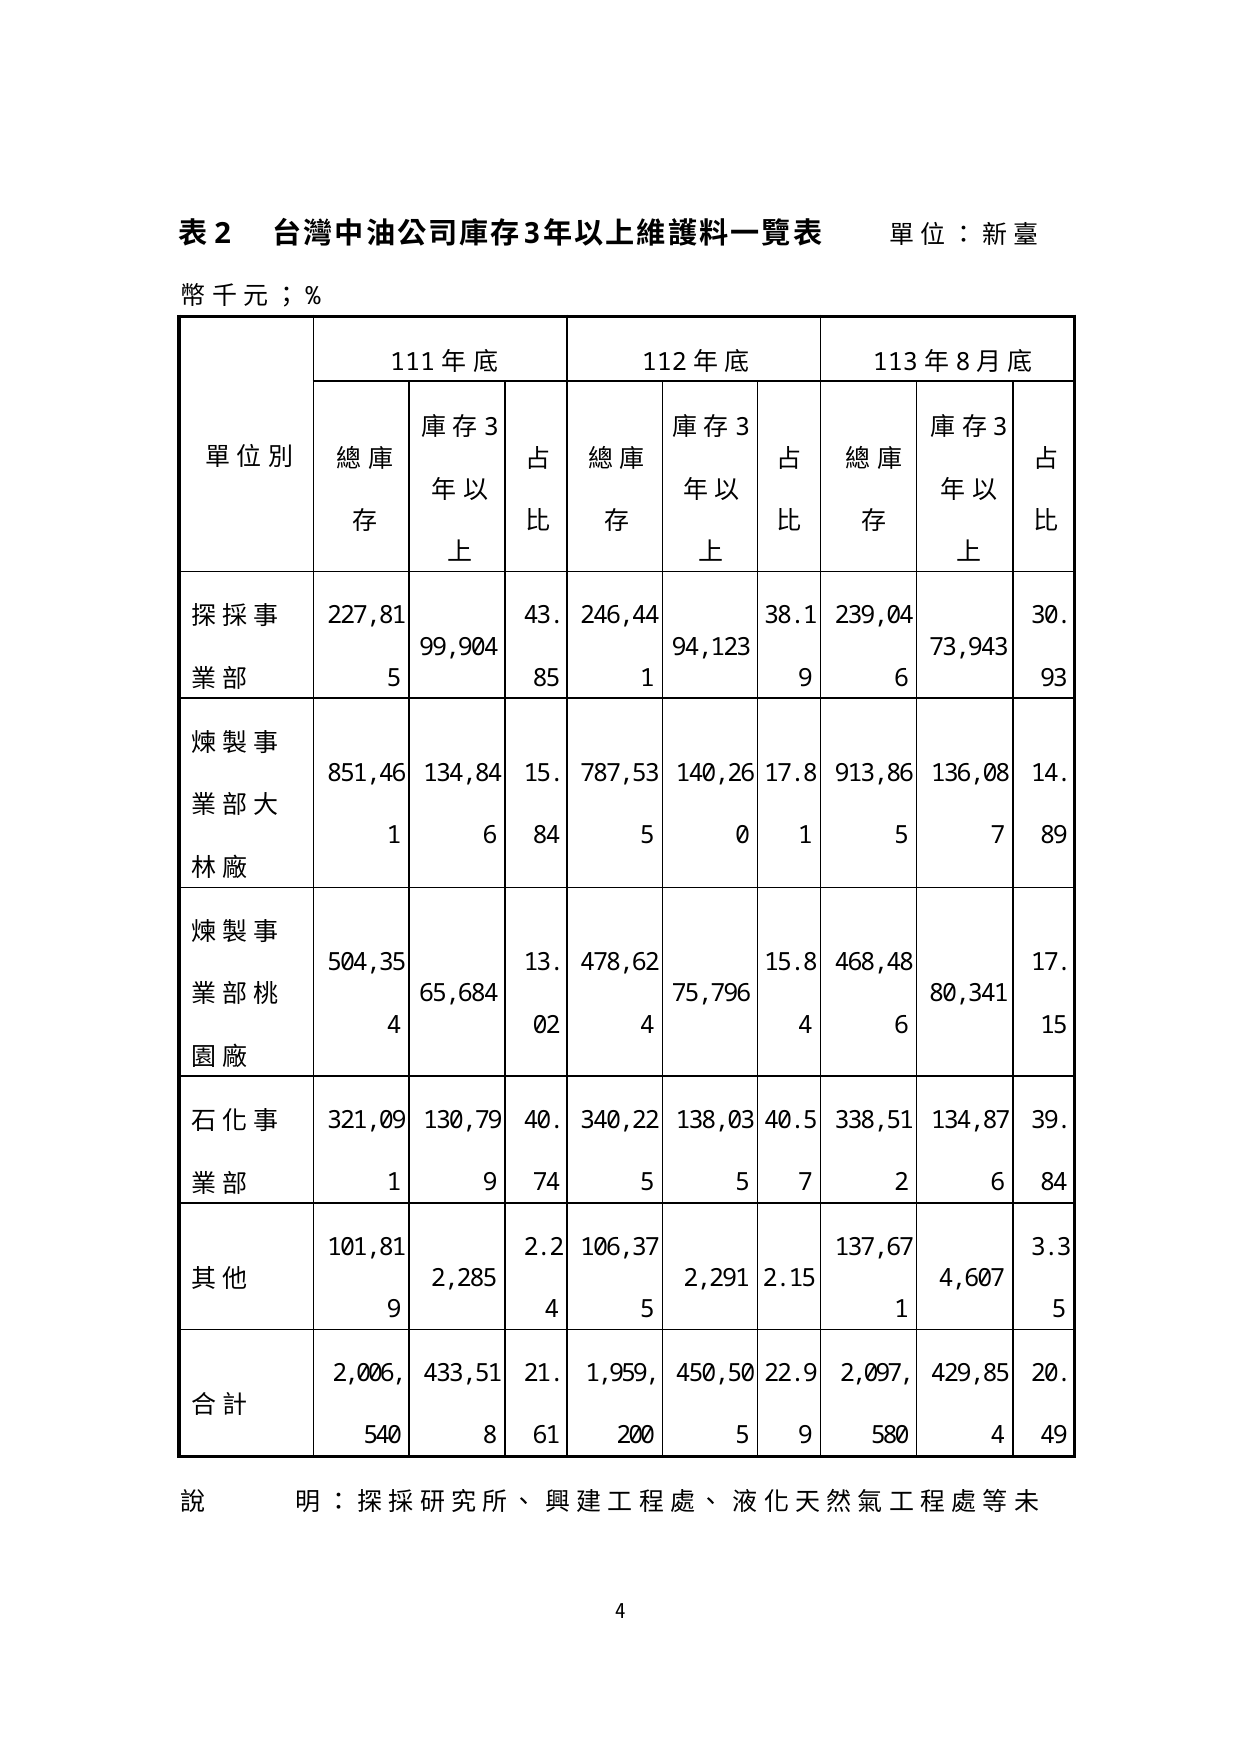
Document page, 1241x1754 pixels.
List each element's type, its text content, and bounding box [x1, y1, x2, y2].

text 說 明：探採研究所、興建工程處、液化天然氣工程處等未 [177, 1458, 1063, 1521]
table_cell 2.24 [506, 1204, 566, 1328]
table_cell 占比 [1014, 382, 1073, 571]
table_cell 庫存3年以上 [663, 382, 757, 571]
table_cell 504,354 [314, 888, 408, 1075]
table_cell 22.99 [758, 1330, 820, 1455]
table_cell 2,006,540 [314, 1330, 408, 1455]
table_cell 134,846 [410, 699, 504, 886]
table_cell 43.85 [506, 572, 566, 697]
table_cell 合計 [181, 1330, 313, 1455]
table_cell 227,815 [314, 572, 408, 697]
table_cell 煉製事業部桃園廠 [181, 888, 313, 1075]
table_cell 探採事業部 [181, 572, 313, 697]
table_cell 321,091 [314, 1077, 408, 1202]
table_cell 15.84 [506, 699, 566, 886]
table_cell 40.74 [506, 1077, 566, 1202]
table_cell 總庫存 [568, 382, 662, 571]
table_cell 30.93 [1014, 572, 1073, 697]
table_cell 其他 [181, 1204, 313, 1328]
table_cell 851,461 [314, 699, 408, 886]
table_cell 4,607 [917, 1204, 1012, 1328]
table_cell 137,671 [821, 1204, 916, 1328]
table_cell 140,260 [663, 699, 757, 886]
table_cell 138,035 [663, 1077, 757, 1202]
table_cell 17.15 [1014, 888, 1073, 1075]
table_cell 429,854 [917, 1330, 1012, 1455]
table_cell 40.57 [758, 1077, 820, 1202]
table_cell 99,904 [410, 572, 504, 697]
table_cell 913,865 [821, 699, 916, 886]
table_cell 101,819 [314, 1204, 408, 1328]
table_cell 433,518 [410, 1330, 504, 1455]
table_cell 2.15 [758, 1204, 820, 1328]
table_cell 占比 [758, 382, 820, 571]
table_cell 總庫存 [821, 382, 916, 571]
table_cell 450,505 [663, 1330, 757, 1455]
text 表2 台灣中油公司庫存3年以上維護料一覽表 單位：新臺幣千元；% [177, 189, 1063, 314]
table_cell 20.49 [1014, 1330, 1073, 1455]
table_cell 75,796 [663, 888, 757, 1075]
table_cell 478,624 [568, 888, 662, 1075]
table_cell 1,959,200 [568, 1330, 662, 1455]
table_cell 15.84 [758, 888, 820, 1075]
table_header 113年8月底 [821, 318, 1073, 380]
table_cell 2,097,580 [821, 1330, 916, 1455]
table_cell 134,876 [917, 1077, 1012, 1202]
table_cell 占比 [506, 382, 566, 571]
table_header 112年底 [568, 318, 820, 380]
table_cell 2,291 [663, 1204, 757, 1328]
table_cell 總庫存 [314, 382, 408, 571]
table_header 單位別 [181, 318, 313, 571]
table_cell 94,123 [663, 572, 757, 697]
table_cell 13.02 [506, 888, 566, 1075]
table_cell 39.84 [1014, 1077, 1073, 1202]
table_cell 21.61 [506, 1330, 566, 1455]
table_cell 130,799 [410, 1077, 504, 1202]
table_cell 石化事業部 [181, 1077, 313, 1202]
table_cell 239,046 [821, 572, 916, 697]
table_cell 340,225 [568, 1077, 662, 1202]
table_cell 246,441 [568, 572, 662, 697]
table_header 111年底 [314, 318, 566, 380]
table_cell 14.89 [1014, 699, 1073, 886]
table_cell 80,341 [917, 888, 1012, 1075]
table_cell 468,486 [821, 888, 916, 1075]
table_cell 787,535 [568, 699, 662, 886]
table_cell 338,512 [821, 1077, 916, 1202]
table_cell 38.19 [758, 572, 820, 697]
table_cell 136,087 [917, 699, 1012, 886]
table_cell 106,375 [568, 1204, 662, 1328]
table_cell 庫存3年以上 [410, 382, 504, 571]
table_cell 庫存3年以上 [917, 382, 1012, 571]
table_cell 3.35 [1014, 1204, 1073, 1328]
table_cell 煉製事業部大林廠 [181, 699, 313, 886]
table_cell 73,943 [917, 572, 1012, 697]
table_cell 17.81 [758, 699, 820, 886]
table_cell 65,684 [410, 888, 504, 1075]
table_cell 2,285 [410, 1204, 504, 1328]
